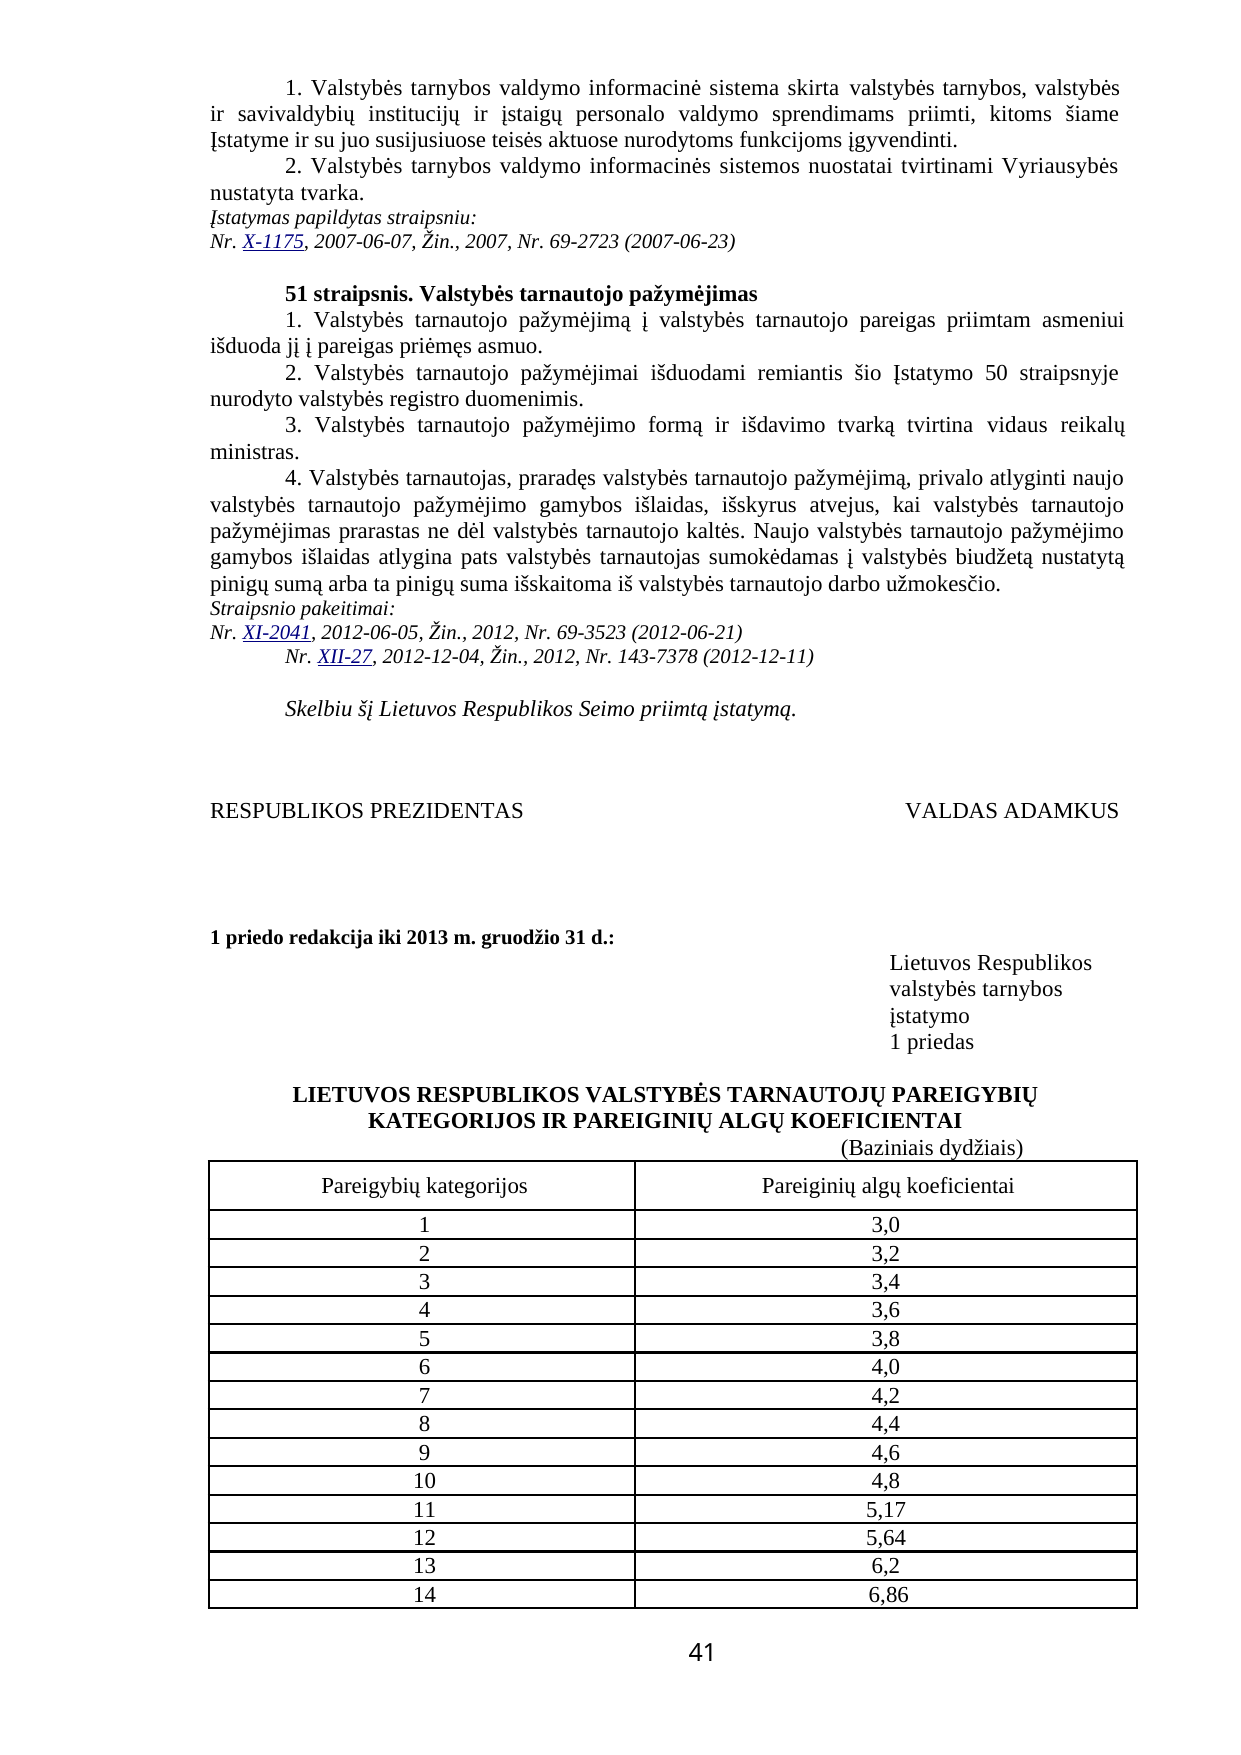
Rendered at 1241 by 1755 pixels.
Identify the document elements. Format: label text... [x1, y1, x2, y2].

table_cell 3,8 [636, 1325, 1136, 1351]
table_cell 4,4 [636, 1410, 1136, 1437]
text 2. Valstybės tarnautojo pažymėjimai išduodami remiantis šio Įstatymo 50 straipsnyje nurodyto valstybės registro duomenimis. [210, 359, 1120, 412]
text Straipsnio pakeitimai: [210, 596, 1126, 620]
table_cell 6,86 [636, 1581, 1136, 1607]
table_cell 11 [210, 1496, 634, 1522]
table_cell 12 [210, 1524, 634, 1550]
table_cell 4 [210, 1297, 634, 1323]
text 1 priedas [210, 1028, 1126, 1054]
table_cell 1 [210, 1211, 634, 1238]
text RESPUBLIKOS PREZIDENTAS VALDAS ADAMKUS [210, 797, 1126, 824]
table_cell 13 [210, 1553, 634, 1579]
text 3. Valstybės tarnautojo pažymėjimo formą ir išdavimo tvarką tvirtina vidaus reikalų ministras. [210, 412, 1126, 464]
text Nr. XI-2041, 2012-06-05, Žin., 2012, Nr. 69-3523 (2012-06-21) [210, 620, 1120, 644]
table_cell 14 [210, 1581, 634, 1607]
text Įstatymas papildytas straipsniu: [210, 205, 1120, 229]
table_cell 10 [210, 1467, 634, 1493]
text 1. Valstybės tarnybos valdymo informacinė sistema skirta valstybės tarnybos, valstybės ir savivaldybių institucijų ir įstaigų personalo valdymo sprendimams priimti, kitoms šiame Įstatyme ir su juo susijusiuose teisės aktuose nurodytoms funkcijoms įgyvendinti. [210, 73, 1120, 153]
text LIETUVOS RESPUBLIKOS VALSTYBĖS TARNAUTOJŲ PAREIGYBIŲ KATEGORIJOS IR PAREIGINIŲ ALGŲ KOEFICIENTAI [210, 1081, 1120, 1133]
text 2. Valstybės tarnybos valdymo informacinės sistemos nuostatai tvirtinami Vyriausybės nustatyta tvarka. [210, 153, 1120, 205]
table_cell 5,64 [636, 1524, 1136, 1550]
text 1. Valstybės tarnautojo pažymėjimą į valstybės tarnautojo pareigas priimtam asmeniui išduoda jį į pareigas priėmęs asmuo. [210, 306, 1126, 359]
text 1 priedo redakcija iki 2013 m. gruodžio 31 d.: [210, 925, 1120, 949]
text valstybės tarnybos [210, 975, 1126, 1002]
table_cell 6,2 [636, 1553, 1136, 1579]
text Skelbiu šį Lietuvos Respublikos Seimo priimtą įstatymą. [210, 694, 1126, 721]
table_cell 5 [210, 1325, 634, 1351]
table_cell 3,2 [636, 1240, 1136, 1266]
text 51 straipsnis. Valstybės tarnautojo pažymėjimas [210, 280, 1120, 306]
table_cell 4,6 [636, 1439, 1136, 1465]
table_cell 7 [210, 1382, 634, 1408]
text Lietuvos Respublikos [210, 949, 1126, 975]
text įstatymo [210, 1002, 1126, 1028]
table_cell 3,6 [636, 1297, 1136, 1323]
table_header Pareigybių kategorijos [210, 1162, 634, 1209]
text 4. Valstybės tarnautojas, praradęs valstybės tarnautojo pažymėjimą, privalo atlyginti naujo valstybės tarnautojo pažymėjimo gamybos išlaidas, išskyrus atvejus, kai valstybės tarnautojo pažymėjimas prarastas ne dėl valstybės tarnautojo kaltės. Naujo valstybės tarnautojo pažymėjimo gamybos išlaidas atlygina pats valstybės tarnautojas sumokėdamas į valstybės biudžetą nustatytą pinigų sumą arba ta pinigų suma išskaitoma iš valstybės tarnautojo darbo užmokesčio. [210, 464, 1126, 596]
table_cell 9 [210, 1439, 634, 1465]
text Nr. X-1175, 2007-06-07, Žin., 2007, Nr. 69-2723 (2007-06-23) [210, 229, 1120, 253]
text (Baziniais dydžiais) [210, 1133, 1126, 1160]
table_cell 4,8 [636, 1467, 1136, 1493]
table_cell 6 [210, 1354, 634, 1380]
table_cell 3 [210, 1268, 634, 1294]
table_cell 2 [210, 1240, 634, 1266]
text Nr. XII-27, 2012-12-04, Žin., 2012, Nr. 143-7378 (2012-12-11) [210, 644, 1120, 668]
table_cell 4,0 [636, 1354, 1136, 1380]
table_cell 4,2 [636, 1382, 1136, 1408]
table_header Pareiginių algų koeficientai [636, 1162, 1136, 1209]
table_cell 3,0 [636, 1211, 1136, 1238]
table_cell 3,4 [636, 1268, 1136, 1294]
table_cell 8 [210, 1410, 634, 1437]
table_cell 5,17 [636, 1496, 1136, 1522]
